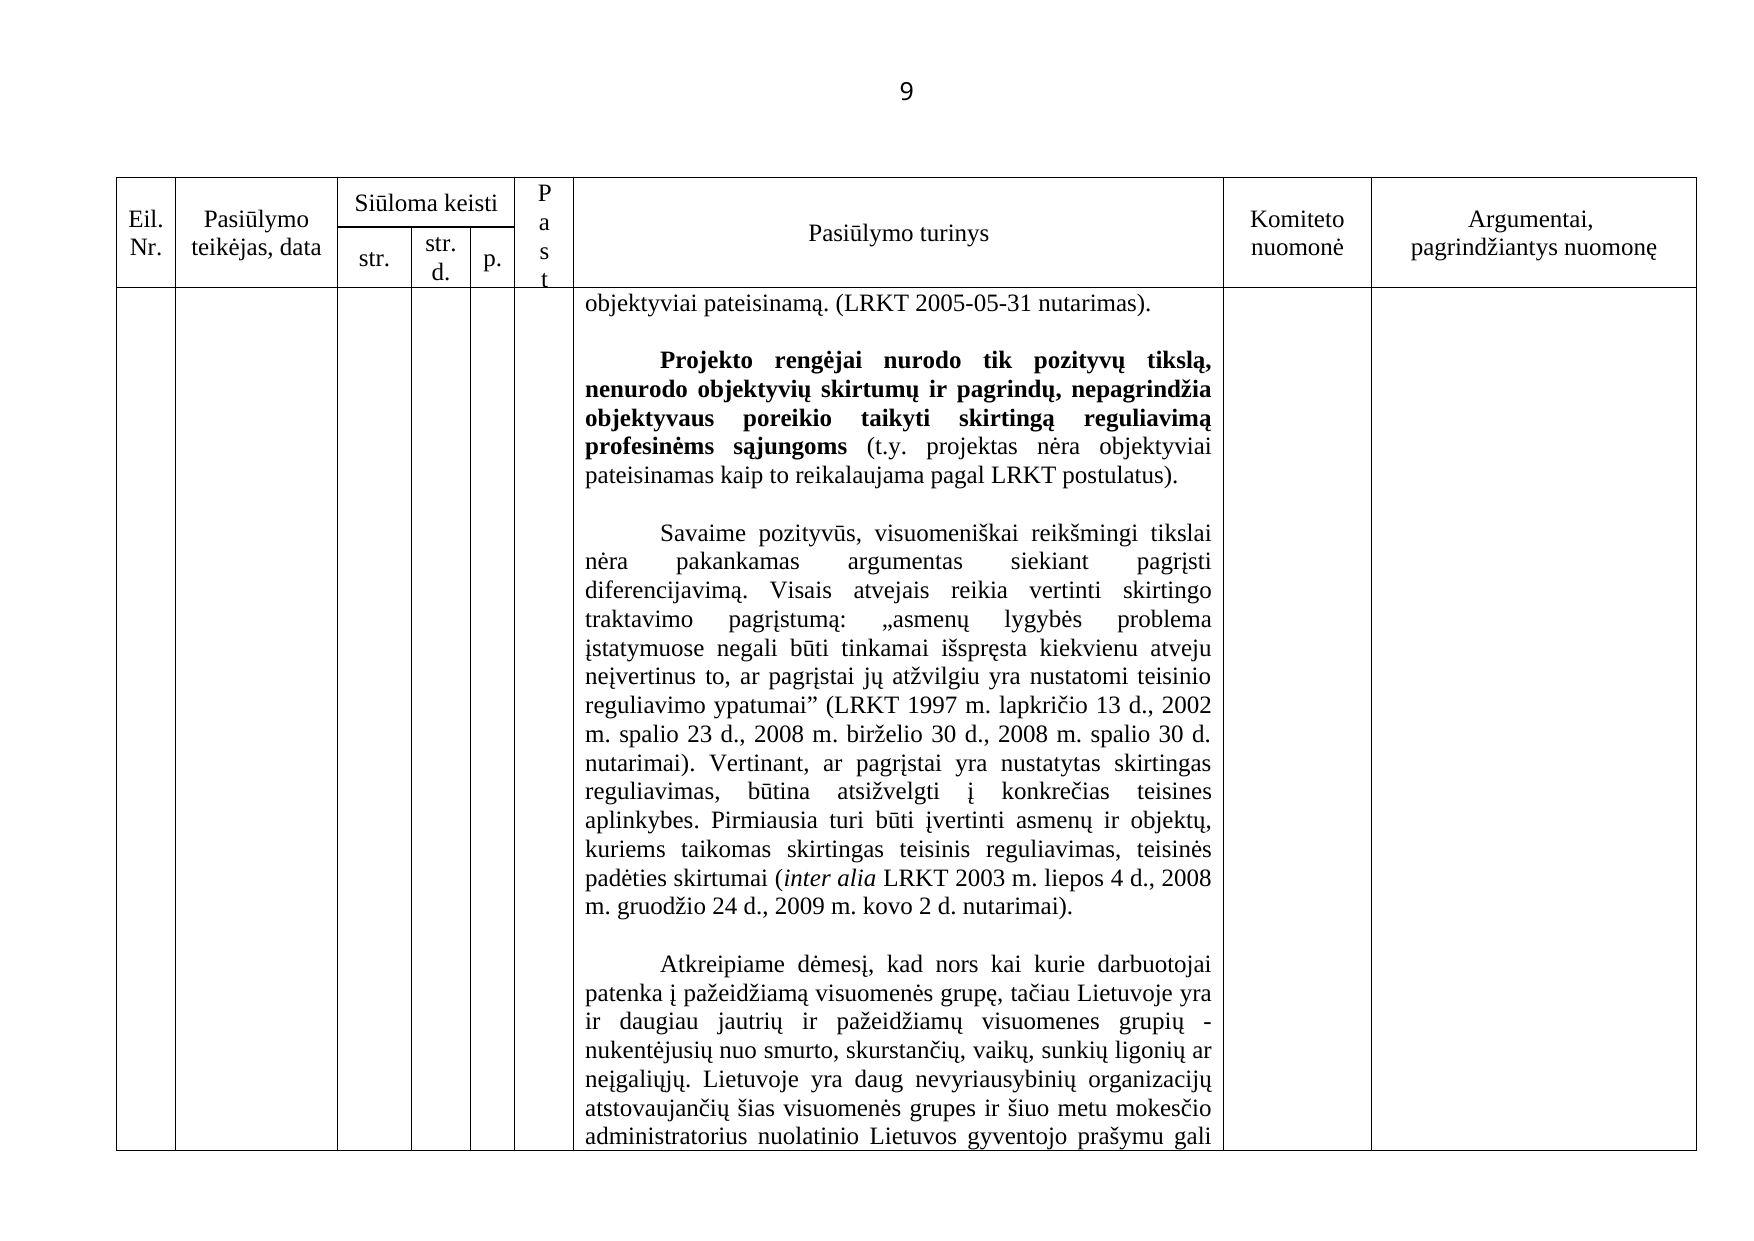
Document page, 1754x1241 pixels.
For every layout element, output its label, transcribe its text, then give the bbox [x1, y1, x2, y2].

table_cell objektyviai pateisinamą. (LRKT 2005-05-31 nutarimas). Projekto rengėjai nurodo tik pozityvų tikslą, nenurodo objektyvių skirtumų ir pagrindų, nepagrindžia objektyvaus poreikio taikyti skirtingą reguliavimą profesinėms sąjungoms (t.y. projektas nėra objektyviai pateisinamas kaip to reikalaujama pagal LRKT postulatus). Savaime pozityvūs, visuomeniškai reikšmingi tikslai nėra pakankamas argumentas siekiant pagrįsti diferencijavimą. Visais atvejais reikia vertinti skirtingo traktavimo pagrįstumą: „asmenų lygybės problema įstatymuose negali būti tinkamai išspręsta kiekvienu atveju neįvertinus to, ar pagrįstai jų atžvilgiu yra nustatomi teisinio reguliavimo ypatumai” (LRKT 1997 m. lapkričio 13 d., 2002 m. spalio 23 d., 2008 m. birželio 30 d., 2008 m. spalio 30 d. nutarimai). Vertinant, ar pagrįstai yra nustatytas skirtingas reguliavimas, būtina atsižvelgti į konkrečias teisines aplinkybes. Pirmiausia turi būti įvertinti asmenų ir objektų, kuriems taikomas skirtingas teisinis reguliavimas, teisinės padėties skirtumai (inter alia LRKT 2003 m. liepos 4 d., 2008 m. gruodžio 24 d., 2009 m. kovo 2 d. nutarimai). Atkreipiame dėmesį, kad nors kai kurie darbuotojai patenka į pažeidžiamą visuomenės grupę, tačiau Lietuvoje yra ir daugiau jautrių ir pažeidžiamų visuomenes grupių - nukentėjusių nuo smurto, skurstančių, vaikų, sunkių ligonių ar neįgaliųjų. Lietuvoje yra daug nevyriausybinių organizacijų atstovaujančių šias visuomenės grupes ir šiuo metu mokesčio administratorius nuolatinio Lietuvos gyventojo prašymu gali [574, 288, 1223, 1150]
table_cell [1224, 288, 1371, 1150]
table_header Pasiūlymo teikėjas, data [176, 178, 337, 287]
table_cell [338, 288, 411, 1150]
table_header Argumentai, pagrindžiantys nuomonę [1372, 178, 1696, 287]
table_header Eil. Nr. [117, 178, 175, 287]
table_header Siūloma keisti [338, 178, 514, 226]
table_header Pastabos [515, 178, 573, 287]
table_header Pasiūlymo turinys [574, 178, 1223, 287]
table_cell [471, 288, 514, 1150]
table_cell str. d. [412, 228, 470, 287]
table_cell [412, 288, 470, 1150]
table_header Komiteto nuomonė [1224, 178, 1371, 287]
table_cell p. [471, 228, 514, 287]
table_cell [515, 288, 573, 1150]
table_cell str. [338, 228, 411, 287]
table_cell [117, 288, 175, 1150]
table_cell [1372, 288, 1696, 1150]
table_cell [176, 288, 337, 1150]
